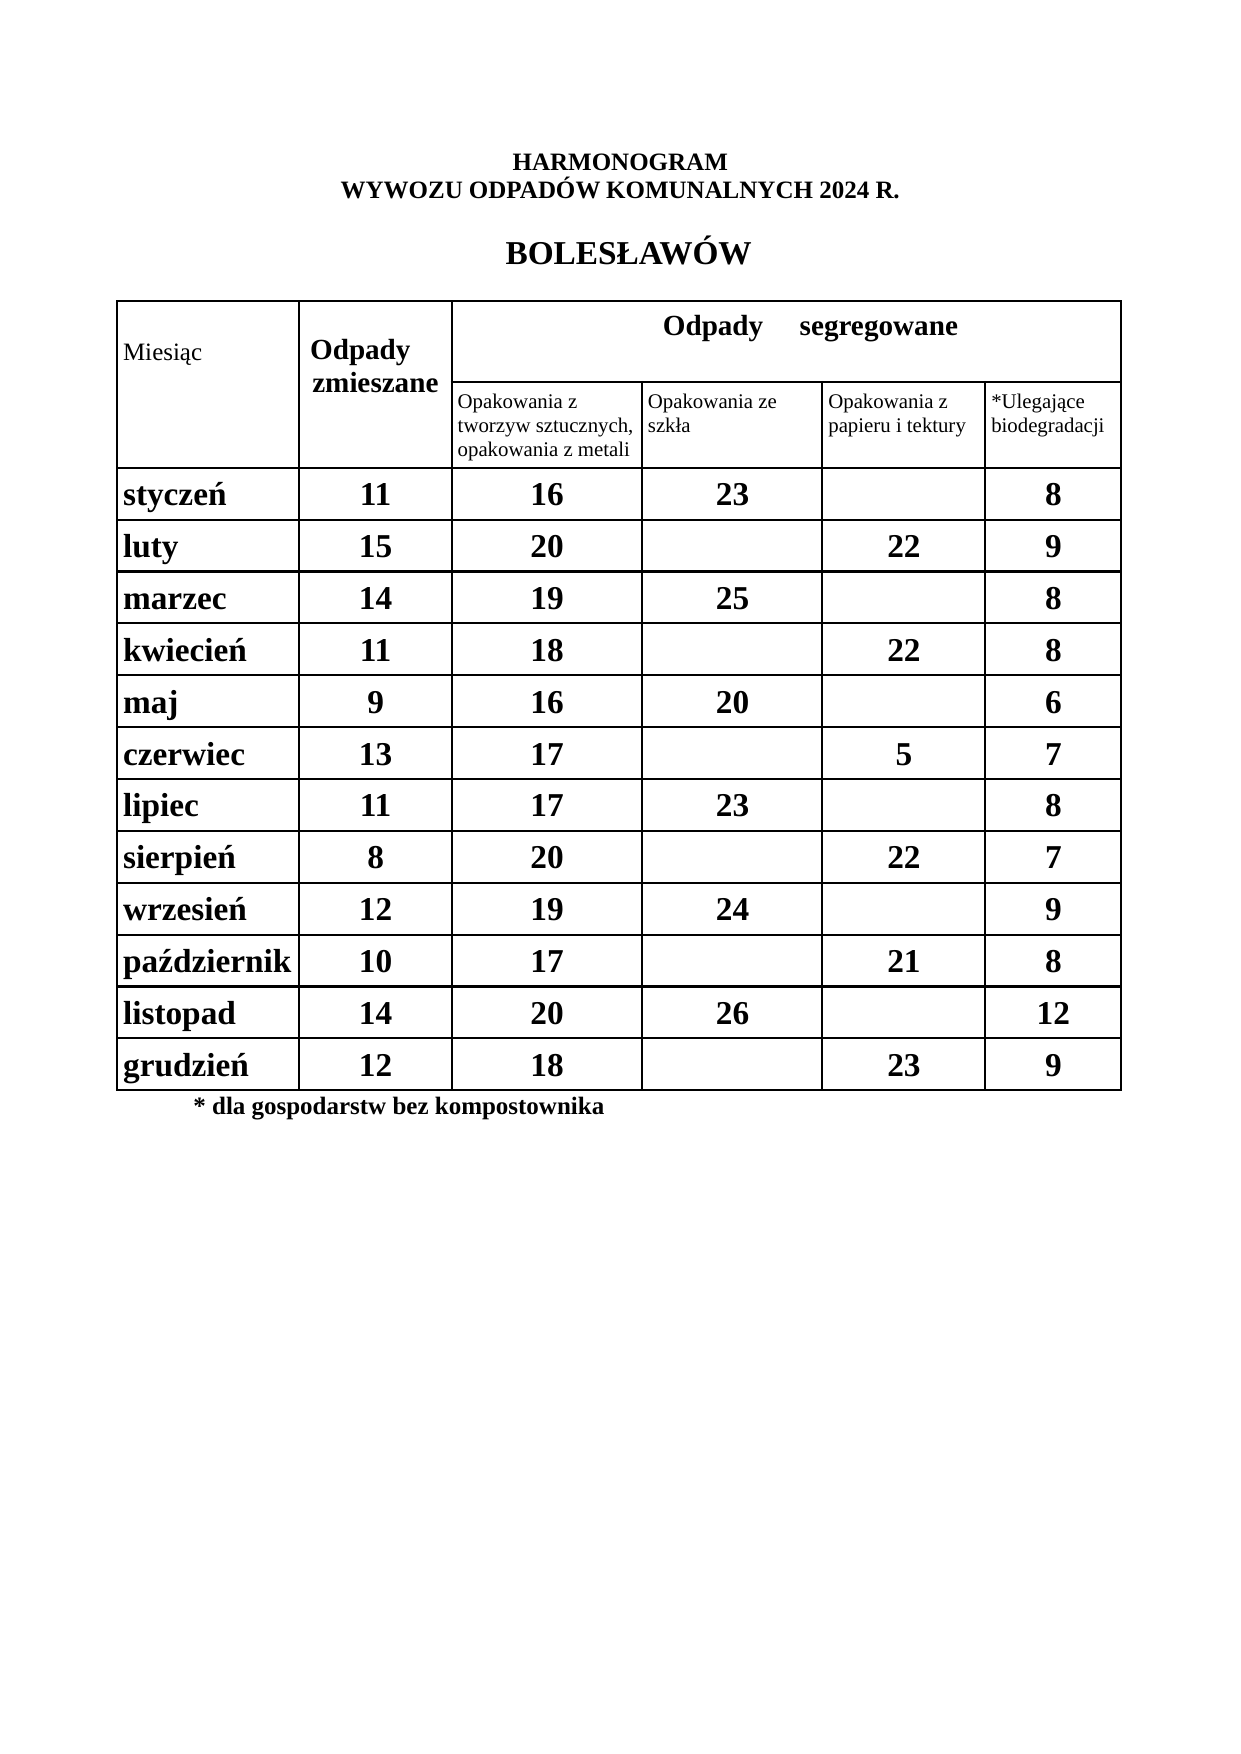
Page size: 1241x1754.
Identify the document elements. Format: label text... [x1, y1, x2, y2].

table_cell 11 [300, 624, 451, 674]
table_cell 22 [823, 624, 984, 674]
table_cell 11 [300, 780, 451, 830]
table_cell listopad [118, 988, 298, 1037]
table_cell [823, 988, 984, 1037]
table_cell czerwiec [118, 728, 298, 778]
table_cell [643, 832, 821, 882]
table_cell 15 [300, 521, 451, 570]
table_cell 18 [453, 1039, 641, 1089]
table_cell 8 [986, 936, 1120, 985]
table_cell 20 [453, 521, 641, 570]
table_cell 22 [823, 832, 984, 882]
table_cell 26 [643, 988, 821, 1037]
table_cell [823, 884, 984, 933]
table_cell 10 [300, 936, 451, 985]
table_cell *Ulegające biodegradacji [986, 383, 1120, 467]
table_header Miesiąc [118, 302, 298, 467]
table_cell 14 [300, 988, 451, 1037]
table_cell 6 [986, 676, 1120, 726]
table_cell kwiecień [118, 624, 298, 674]
table_cell 18 [453, 624, 641, 674]
table_cell [823, 676, 984, 726]
table_cell [823, 780, 984, 830]
table_cell [643, 521, 821, 570]
table_cell 19 [453, 884, 641, 933]
table_cell 20 [453, 988, 641, 1037]
text BOLESŁAWÓW [118, 233, 1122, 271]
table_cell [643, 624, 821, 674]
table_cell 9 [986, 1039, 1120, 1089]
table_cell 17 [453, 780, 641, 830]
table_cell 23 [643, 780, 821, 830]
table_cell 16 [453, 676, 641, 726]
table_cell 8 [986, 780, 1120, 830]
table_cell [823, 469, 984, 518]
table_cell 19 [453, 573, 641, 622]
table_cell 20 [453, 832, 641, 882]
table_cell 17 [453, 936, 641, 985]
table_cell [643, 728, 821, 778]
table_cell 8 [986, 624, 1120, 674]
table_cell 12 [300, 1039, 451, 1089]
table_cell 9 [986, 884, 1120, 933]
table_cell 17 [453, 728, 641, 778]
table_header Odpady zmieszane [300, 302, 451, 467]
table_cell 12 [300, 884, 451, 933]
table_cell 22 [823, 521, 984, 570]
table_cell lipiec [118, 780, 298, 830]
table_cell Opakowania z tworzyw sztucznych, opakowania z metali [453, 383, 641, 467]
table_cell 8 [986, 469, 1120, 518]
table_cell [643, 1039, 821, 1089]
table_cell 11 [300, 469, 451, 518]
table_cell 21 [823, 936, 984, 985]
table_cell wrzesień [118, 884, 298, 933]
table_cell 7 [986, 728, 1120, 778]
table_cell marzec [118, 573, 298, 622]
table_cell 8 [986, 573, 1120, 622]
table_cell 9 [300, 676, 451, 726]
table_cell [643, 936, 821, 985]
table_cell 8 [300, 832, 451, 882]
table_cell 23 [823, 1039, 984, 1089]
table_cell październik [118, 936, 298, 985]
table_cell styczeń [118, 469, 298, 518]
text HARMONOGRAM [118, 147, 1122, 176]
table_cell grudzień [118, 1039, 298, 1089]
table_cell luty [118, 521, 298, 570]
table_cell 25 [643, 573, 821, 622]
table_cell 13 [300, 728, 451, 778]
table_cell 12 [986, 988, 1120, 1037]
table_cell maj [118, 676, 298, 726]
table_header Odpady segregowane [453, 302, 1120, 381]
table_cell Opakowania ze szkła [643, 383, 821, 467]
text * dla gospodarstw bez kompostownika [193, 1091, 1122, 1120]
table_cell 20 [643, 676, 821, 726]
table_cell 23 [643, 469, 821, 518]
table_cell 5 [823, 728, 984, 778]
table_cell 24 [643, 884, 821, 933]
table_cell 14 [300, 573, 451, 622]
table_cell sierpień [118, 832, 298, 882]
table_cell [823, 573, 984, 622]
table_cell 9 [986, 521, 1120, 570]
table_cell 16 [453, 469, 641, 518]
text WYWOZU ODPADÓW KOMUNALNYCH 2024 R. [118, 176, 1122, 204]
table_cell Opakowania z papieru i tektury [823, 383, 984, 467]
table_cell 7 [986, 832, 1120, 882]
